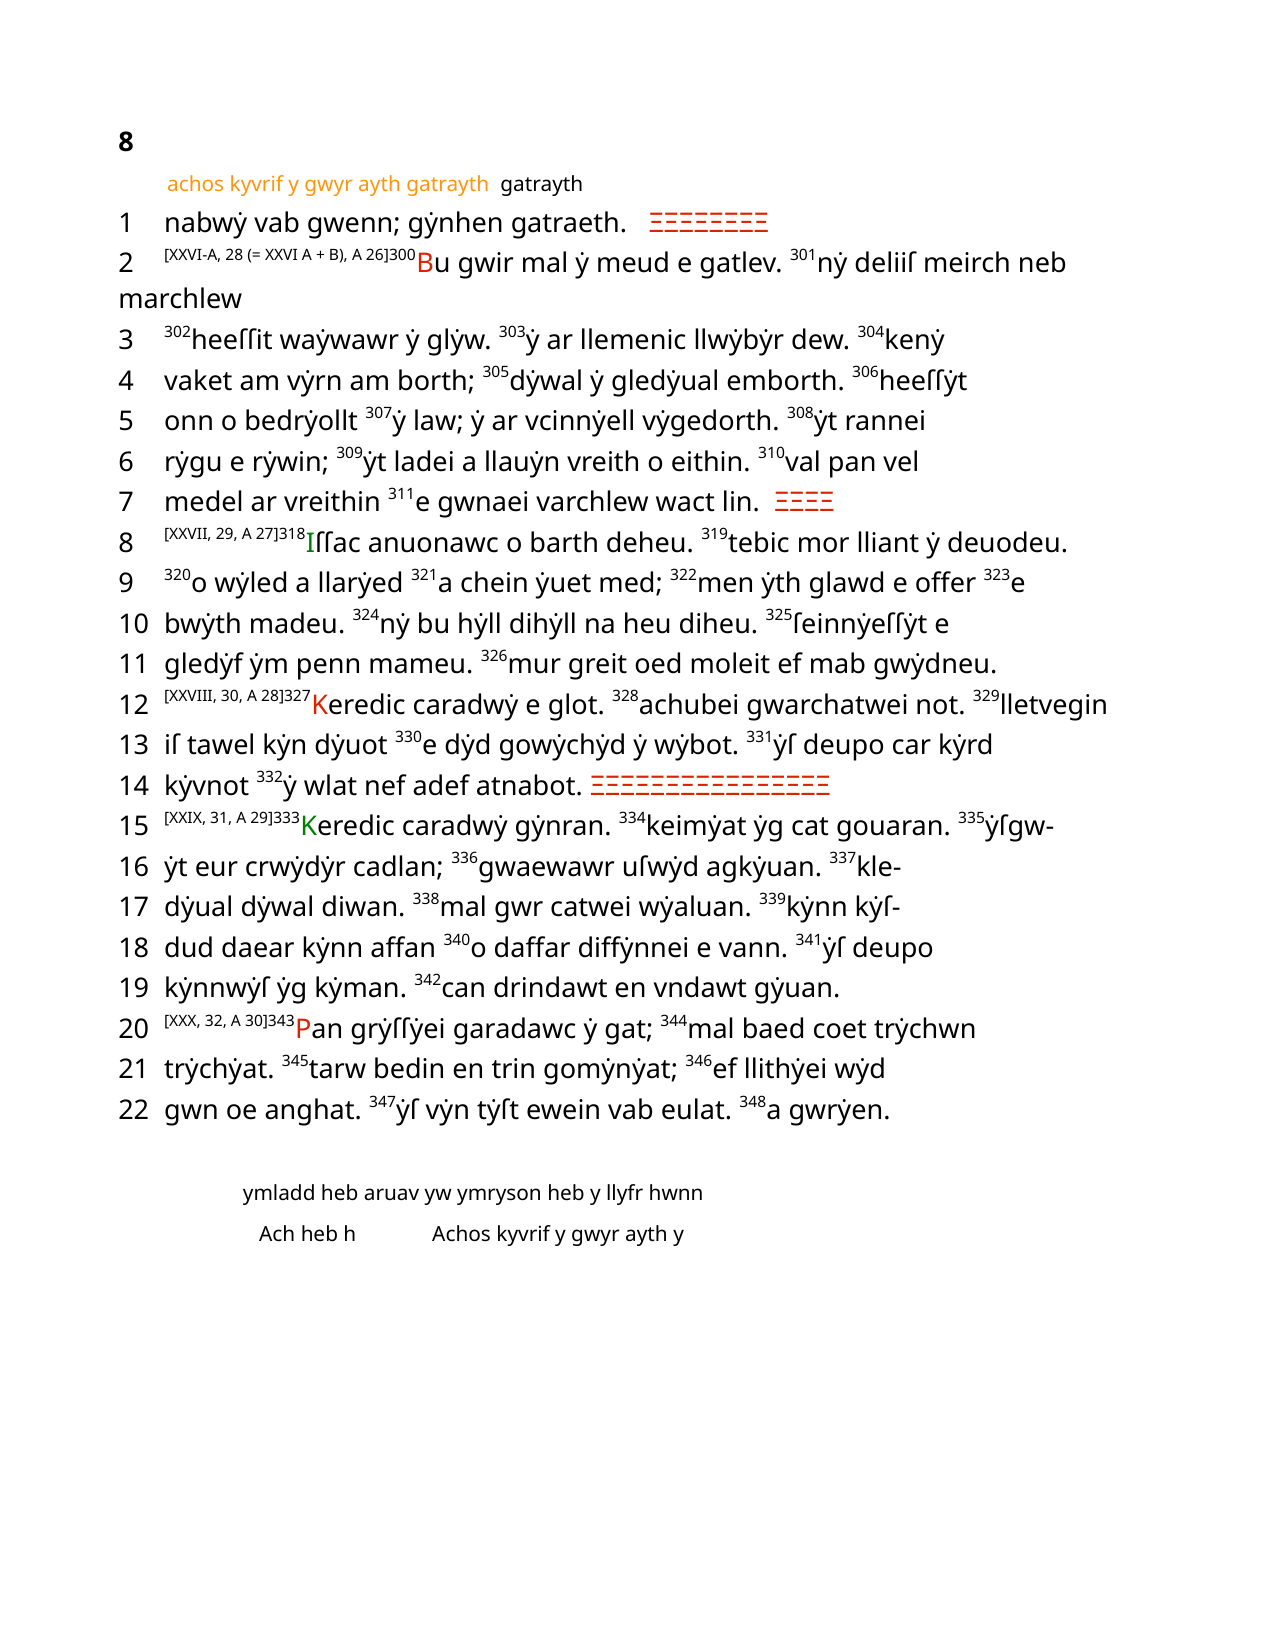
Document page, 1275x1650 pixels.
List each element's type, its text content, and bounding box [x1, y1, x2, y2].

text 18 dud daear kẏnn affan 340o daffar diffẏnnei e vann. 341ẏſ deupo [118, 928, 1157, 964]
text 13 iſ tawel kẏn dẏuot 330e dẏd gowẏchẏd ẏ wẏbot. 331ẏſ deupo car kẏrd [118, 726, 1157, 762]
text 22 gwn oe anghat. 347ẏſ vẏn tẏſt ewein vab eulat. 348a gwrẏen. [118, 1091, 1157, 1127]
text 16 ẏt eur crwẏdẏr cadlan; 336gwaewawr uſwẏd agkẏuan. 337kle- [118, 847, 1157, 883]
text 9 320o wẏled a llarẏed 321a chein ẏuet med; 322men ẏth glawd e offer 323e [118, 564, 1157, 600]
text 12 [XXVIII, 30, A 28]327Keredic caradwẏ e glot. 328achubei gwarchatwei not. 329lletvegin [118, 685, 1157, 721]
text 17 dẏual dẏwal diwan. 338mal gwr catwei wẏaluan. 339kẏnn kẏſ- [118, 888, 1157, 924]
text achos kyvrif y gwyr ayth gatrayth gatrayth [118, 163, 1157, 199]
text 7 medel ar vreithin 311e gwnaei varchlew wact lin. ΞΞΞΞ [118, 483, 1157, 519]
text 8 [XXVII, 29, A 27]318Iſſac anuonawc o barth deheu. 319tebic mor lliant ẏ deuodeu. [118, 523, 1157, 559]
text ymladd heb aruav yw ymryson heb y llyfr hwnn [118, 1172, 1157, 1208]
text 19 kẏnnwẏſ ẏg kẏman. 342can drindawt en vndawt gẏuan. [118, 969, 1157, 1005]
text 20 [XXX, 32, A 30]343Pan grẏſſẏei garadawc ẏ gat; 344mal baed coet trẏchwn [118, 1009, 1157, 1046]
text 15 [XXIX, 31, A 29]333Keredic caradwẏ gẏnran. 334keimẏat ẏg cat gouaran. 335ẏſgw- [118, 807, 1157, 843]
text 3 302heeſſit waẏwawr ẏ glẏw. 303ẏ ar llemenic llwẏbẏr dew. 304kenẏ [118, 321, 1157, 357]
text 4 vaket am vẏrn am borth; 305dẏwal ẏ gledẏual emborth. 306heeſſẏt [118, 361, 1157, 397]
text 10 bwẏth madeu. 324nẏ bu hẏll dihẏll na heu diheu. 325ſeinnẏeſſẏt e [118, 604, 1157, 640]
text Ach heb h Achos kyvrif y gwyr ayth y [118, 1212, 1157, 1248]
text 14 kẏvnot 332ẏ wlat nef adef atnabot. ΞΞΞΞΞΞΞΞΞΞΞΞΞΞΞΞ [118, 766, 1157, 802]
text 6 rẏgu e rẏwin; 309ẏt ladei a llauẏn vreith o eithin. 310val pan vel [118, 442, 1157, 478]
text 21 trẏchẏat. 345tarw bedin en trin gomẏnẏat; 346ef llithẏei wẏd [118, 1050, 1157, 1086]
text 2 [XXVI-A, 28 (= XXVI A + B), A 26]300Bu gwir mal ẏ meud e gatlev. 301nẏ deliiſ meirch neb marchlew [118, 244, 1157, 316]
text 1 nabwẏ vab gwenn; gẏnhen gatraeth. ΞΞΞΞΞΞΞΞ [118, 204, 1157, 240]
text 8 [118, 123, 1157, 159]
text 5 onn o bedrẏollt 307ẏ law; ẏ ar vcinnẏell vẏgedorth. 308ẏt rannei [118, 402, 1157, 438]
text 11 gledẏf ẏm penn mameu. 326mur greit oed moleit ef mab gwẏdneu. [118, 645, 1157, 681]
